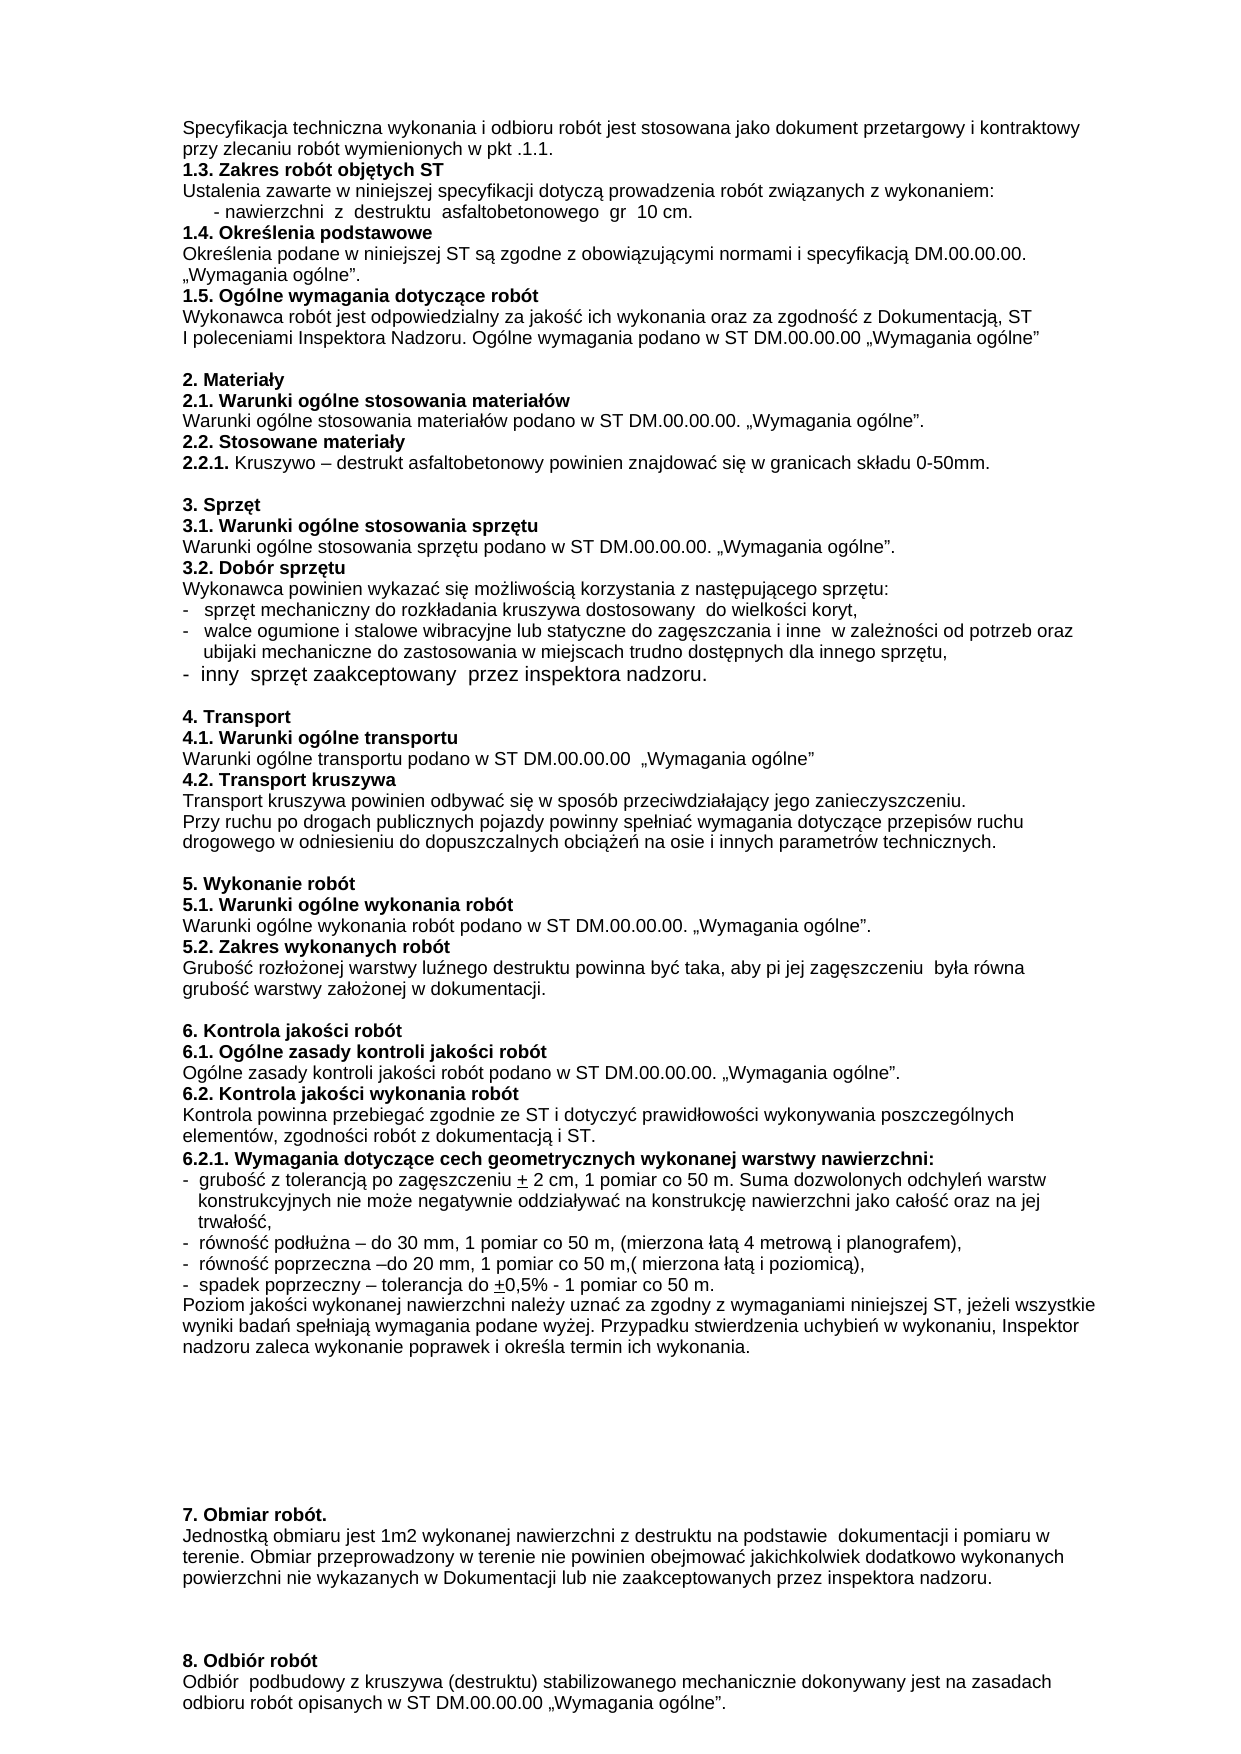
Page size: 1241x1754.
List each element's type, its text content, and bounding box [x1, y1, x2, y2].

text Kontrola powinna przebiegać zgodnie ze ST i dotyczyć prawidłowości wykonywania poszczególnych elementów, zgodności robót z dokumentacją i ST. [182, 1104, 1095, 1146]
text Specyfikacja techniczna wykonania i odbioru robót jest stosowana jako dokument przetargowy i kontraktowy przy zlecaniu robót wymienionych w pkt .1.1. [182, 118, 1095, 160]
text ubijaki mechaniczne do zastosowania w miejscach trudno dostępnych dla innego sprzętu, [182, 641, 1095, 662]
text Warunki ogólne wykonania robót podano w ST DM.00.00.00. „Wymagania ogólne”. [182, 916, 1095, 937]
text Odbiór podbudowy z kruszywa (destruktu) stabilizowanego mechanicznie dokonywany jest na zasadach odbioru robót opisanych w ST DM.00.00.00 „Wymagania ogólne”. [182, 1672, 1095, 1714]
text Przy ruchu po drogach publicznych pojazdy powinny spełniać wymagania dotyczące przepisów ruchu drogowego w odniesieniu do dopuszczalnych obciążeń na osie i innych parametrów technicznych. [182, 811, 1095, 853]
text 3.2. Dobór sprzętu [182, 557, 1095, 578]
text 6.1. Ogólne zasady kontroli jakości robót [182, 1041, 1095, 1062]
text Wykonawca powinien wykazać się możliwością korzystania z następującego sprzętu: [182, 578, 1095, 599]
text trwałość, [182, 1211, 1095, 1232]
text - grubość z tolerancją po zagęszczeniu + 2 cm, 1 pomiar co 50 m. Suma dozwolonych odchyleń warstw [182, 1169, 1095, 1190]
text „Wymagania ogólne”. [182, 264, 1095, 285]
text 1.5. Ogólne wymagania dotyczące robót [182, 285, 1095, 306]
text Poziom jakości wykonanej nawierzchni należy uznać za zgodny z wymaganiami niniejszej ST, jeżeli wszystkie wyniki badań spełniają wymagania podane wyżej. Przypadku stwierdzenia uchybień w wykonaniu, Inspektor nadzoru zaleca wykonanie poprawek i określa termin ich wykonania. [182, 1295, 1095, 1358]
text I poleceniami Inspektora Nadzoru. Ogólne wymagania podano w ST DM.00.00.00 „Wymagania ogólne” [182, 327, 1095, 348]
text Ogólne zasady kontroli jakości robót podano w ST DM.00.00.00. „Wymagania ogólne”. [182, 1062, 1095, 1083]
text 2.2. Stosowane materiały [182, 432, 1095, 453]
text 5. Wykonanie robót [182, 874, 1095, 895]
text Warunki ogólne stosowania materiałów podano w ST DM.00.00.00. „Wymagania ogólne”. [182, 411, 1095, 432]
text Warunki ogólne stosowania sprzętu podano w ST DM.00.00.00. „Wymagania ogólne”. [182, 537, 1095, 557]
text 4. Transport [182, 706, 1095, 727]
text 2.1. Warunki ogólne stosowania materiałów [182, 390, 1095, 411]
text 2. Materiały [182, 369, 1095, 390]
text 3. Sprzęt [182, 495, 1095, 516]
text 5.2. Zakres wykonanych robót [182, 937, 1095, 958]
text 3.1. Warunki ogólne stosowania sprzętu [182, 516, 1095, 537]
text 1.3. Zakres robót objętych ST [182, 160, 1095, 181]
text Transport kruszywa powinien odbywać się w sposób przeciwdziałający jego zanieczyszczeniu. [182, 790, 1095, 811]
text - nawierzchni z destruktu asfaltobetonowego gr 10 cm. [182, 202, 1095, 222]
text Jednostką obmiaru jest 1m2 wykonanej nawierzchni z destruktu na podstawie dokumentacji i pomiaru w terenie. Obmiar przeprowadzony w terenie nie powinien obejmować jakichkolwiek dodatkowo wykonanych powierzchni nie wykazanych w Dokumentacji lub nie zaakceptowanych przez inspektora nadzoru. [182, 1525, 1095, 1588]
text Określenia podane w niniejszej ST są zgodne z obowiązującymi normami i specyfikacją DM.00.00.00. [182, 243, 1095, 264]
text - sprzęt mechaniczny do rozkładania kruszywa dostosowany do wielkości koryt, [182, 599, 1095, 620]
text - równość podłużna – do 30 mm, 1 pomiar co 50 m, (mierzona łatą 4 metrową i planografem), [182, 1232, 1095, 1253]
text - równość poprzeczna –do 20 mm, 1 pomiar co 50 m,( mierzona łatą i poziomicą), [182, 1253, 1095, 1274]
text 4.2. Transport kruszywa [182, 769, 1095, 790]
text 2.2.1. Kruszywo – destrukt asfaltobetonowy powinien znajdować się w granicach składu 0-50mm. [182, 453, 1095, 474]
text konstrukcyjnych nie może negatywnie oddziaływać na konstrukcję nawierzchni jako całość oraz na jej [182, 1190, 1095, 1211]
text 6.2.1. Wymagania dotyczące cech geometrycznych wykonanej warstwy nawierzchni: [182, 1146, 1095, 1169]
text 6.2. Kontrola jakości wykonania robót [182, 1083, 1095, 1104]
text - walce ogumione i stalowe wibracyjne lub statyczne do zagęszczania i inne w zależności od potrzeb oraz [182, 620, 1095, 641]
text 6. Kontrola jakości robót [182, 1020, 1095, 1041]
text 7. Obmiar robót. [182, 1504, 1095, 1525]
text Warunki ogólne transportu podano w ST DM.00.00.00 „Wymagania ogólne” [182, 748, 1095, 769]
text Wykonawca robót jest odpowiedzialny za jakość ich wykonania oraz za zgodność z Dokumentacją, ST [182, 306, 1095, 327]
text Grubość rozłożonej warstwy luźnego destruktu powinna być taka, aby pi jej zagęszczeniu była równa grubość warstwy założonej w dokumentacji. [182, 958, 1095, 999]
text 5.1. Warunki ogólne wykonania robót [182, 895, 1095, 916]
text - inny sprzęt zaakceptowany przez inspektora nadzoru. [182, 662, 1095, 685]
text 4.1. Warunki ogólne transportu [182, 727, 1095, 748]
text - spadek poprzeczny – tolerancja do +0,5% - 1 pomiar co 50 m. [182, 1274, 1095, 1295]
text 1.4. Określenia podstawowe [182, 222, 1095, 243]
text Ustalenia zawarte w niniejszej specyfikacji dotyczą prowadzenia robót związanych z wykonaniem: [182, 181, 1095, 202]
text 8. Odbiór robót [182, 1651, 1095, 1672]
